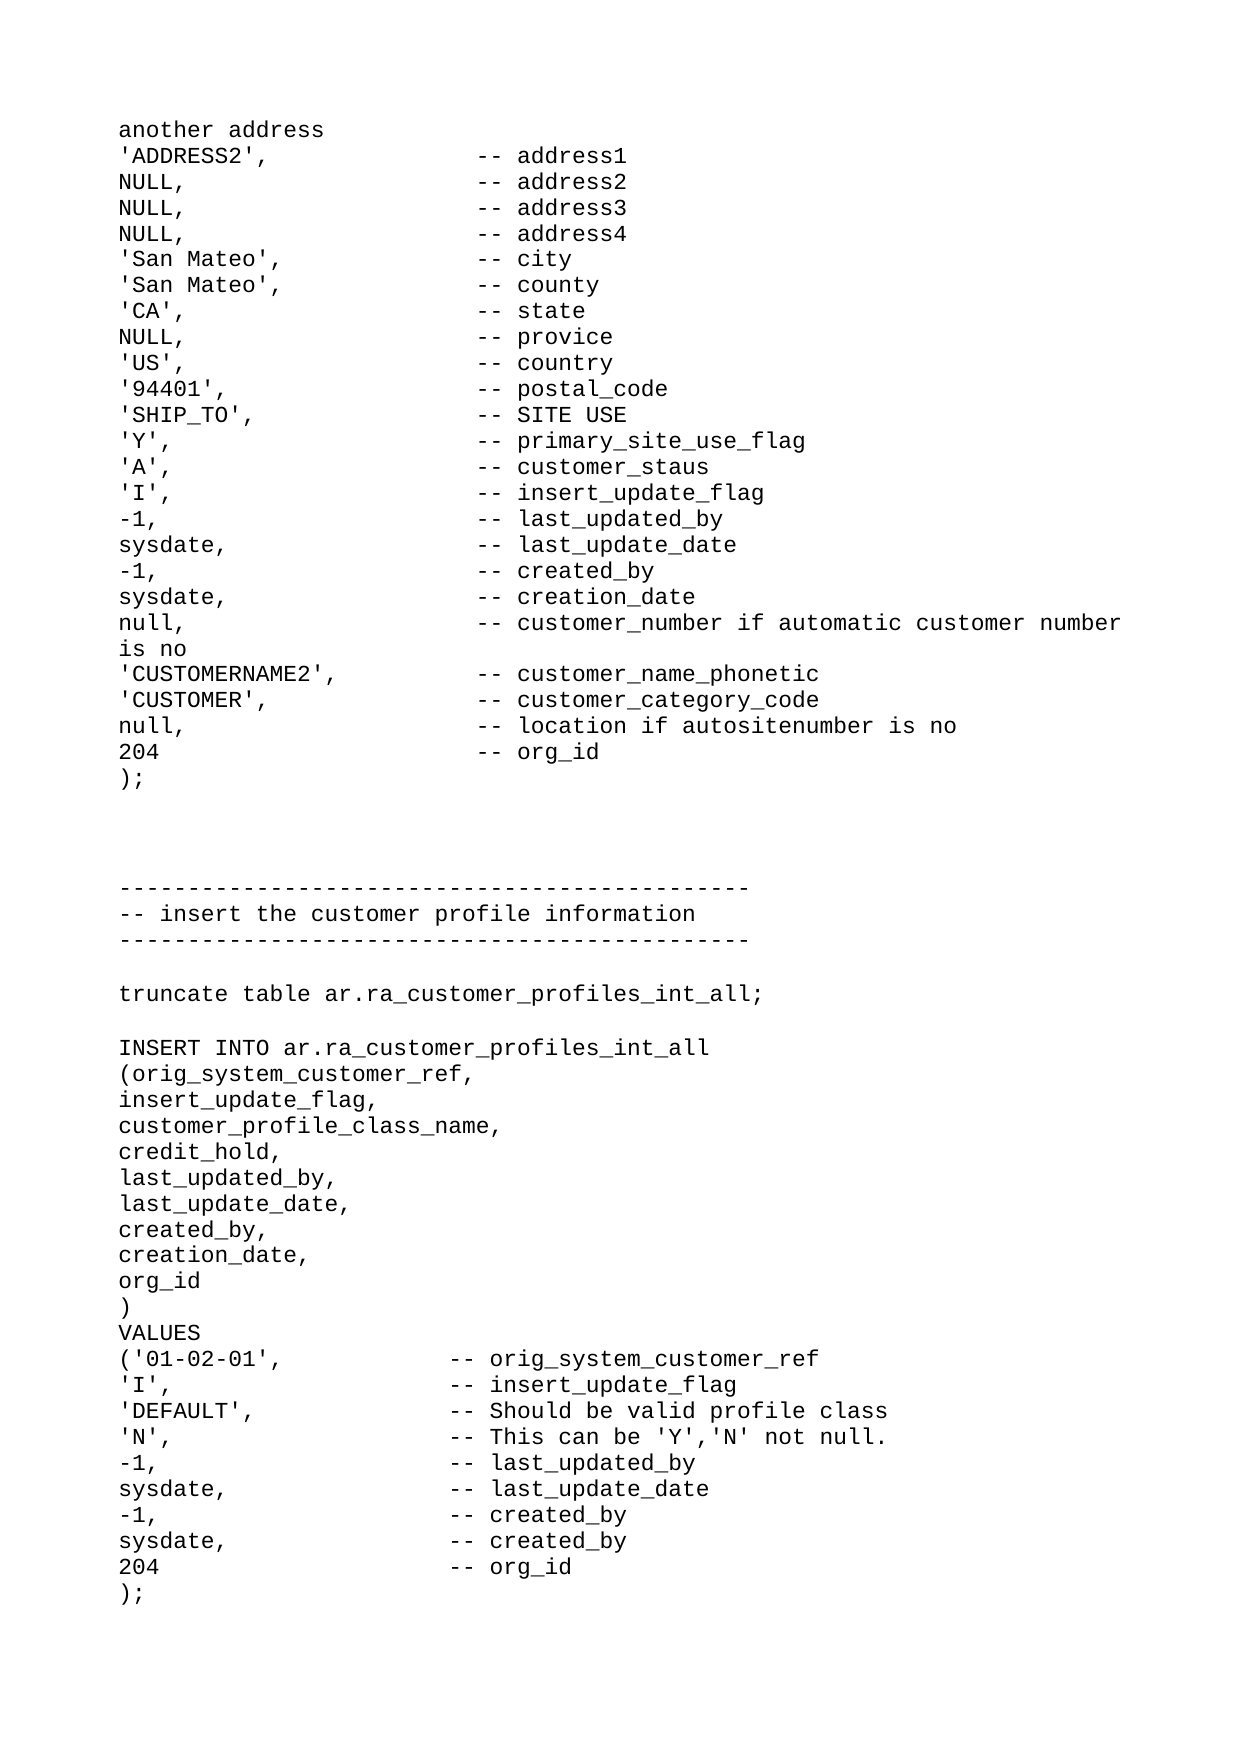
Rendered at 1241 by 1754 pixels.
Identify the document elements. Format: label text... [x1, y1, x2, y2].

text truncate table ar.ra_customer_profiles_int_all; [118, 982, 1122, 1008]
text 'ADDRESS2', -- address1 [118, 144, 1122, 170]
text sysdate, -- last_update_date [118, 533, 1122, 559]
text 'San Mateo', -- county [118, 274, 1122, 300]
text 'US', -- country [118, 352, 1122, 377]
text created_by, [118, 1218, 1122, 1244]
text -1, -- created_by [118, 559, 1122, 585]
text creation_date, [118, 1244, 1122, 1270]
text ('01-02-01', -- orig_system_customer_ref [118, 1348, 1122, 1373]
text null, -- location if autositenumber is no [118, 715, 1122, 741]
text NULL, -- address3 [118, 196, 1122, 222]
text credit_hold, [118, 1140, 1122, 1166]
text 'CUSTOMERNAME2', -- customer_name_phonetic [118, 663, 1122, 689]
text another address [118, 118, 1122, 144]
text -- insert the customer profile information [118, 902, 1122, 928]
text null, -- customer_number if automatic customer number is no [118, 611, 1122, 663]
text 204 -- org_id [118, 741, 1122, 767]
text ---------------------------------------------- [118, 877, 1122, 902]
text 'I', -- insert_update_flag [118, 481, 1122, 507]
text last_update_date, [118, 1192, 1122, 1218]
text 'CA', -- state [118, 300, 1122, 326]
text (orig_system_customer_ref, [118, 1062, 1122, 1088]
text NULL, -- provice [118, 326, 1122, 352]
text '94401', -- postal_code [118, 377, 1122, 403]
text 204 -- org_id [118, 1555, 1122, 1581]
text 'CUSTOMER', -- customer_category_code [118, 689, 1122, 715]
text sysdate, -- created_by [118, 1529, 1122, 1555]
text insert_update_flag, [118, 1088, 1122, 1114]
text NULL, -- address4 [118, 222, 1122, 248]
text ); [118, 767, 1122, 792]
text 'N', -- This can be 'Y','N' not null. [118, 1425, 1122, 1451]
text sysdate, -- last_update_date [118, 1477, 1122, 1503]
text 'A', -- customer_staus [118, 455, 1122, 481]
text -1, -- last_updated_by [118, 507, 1122, 533]
text ---------------------------------------------- [118, 928, 1122, 954]
text sysdate, -- creation_date [118, 585, 1122, 611]
text org_id [118, 1270, 1122, 1296]
text -1, -- last_updated_by [118, 1451, 1122, 1477]
text 'SHIP_TO', -- SITE USE [118, 403, 1122, 429]
text customer_profile_class_name, [118, 1114, 1122, 1140]
text VALUES [118, 1322, 1122, 1348]
text INSERT INTO ar.ra_customer_profiles_int_all [118, 1036, 1122, 1062]
text last_updated_by, [118, 1166, 1122, 1192]
text -1, -- created_by [118, 1503, 1122, 1529]
text ) [118, 1296, 1122, 1322]
text NULL, -- address2 [118, 170, 1122, 196]
text 'I', -- insert_update_flag [118, 1373, 1122, 1399]
text 'San Mateo', -- city [118, 248, 1122, 274]
text 'DEFAULT', -- Should be valid profile class [118, 1399, 1122, 1425]
text ); [118, 1581, 1122, 1607]
text 'Y', -- primary_site_use_flag [118, 429, 1122, 455]
